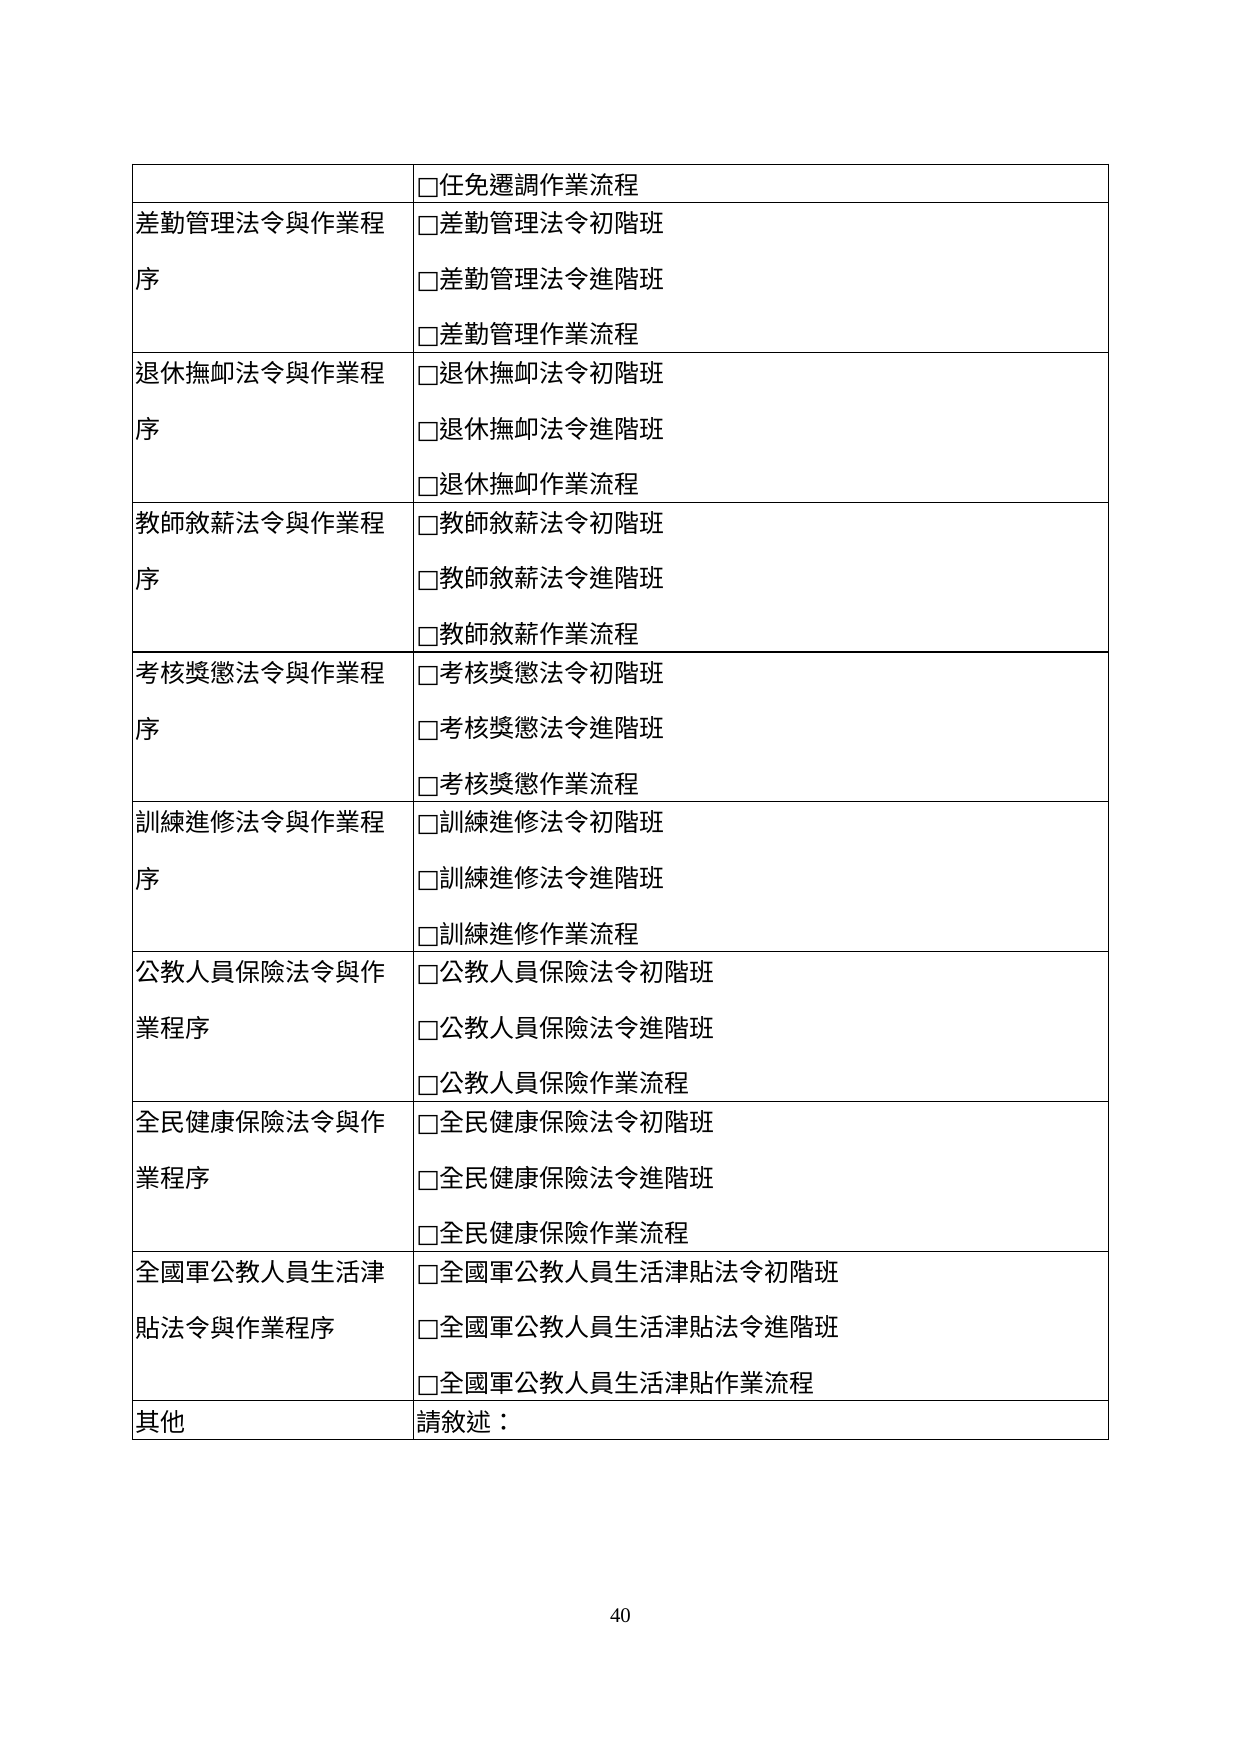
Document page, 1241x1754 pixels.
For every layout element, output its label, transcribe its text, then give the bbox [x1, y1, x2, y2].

table_cell 差勤管理法令與作業程序 [133, 203, 413, 352]
table_cell 訓練進修法令與作業程序 [133, 802, 413, 951]
table_cell 全民健康保險法令與作業程序 [133, 1102, 413, 1251]
table_cell □訓練進修法令初階班 □訓練進修法令進階班 □訓練進修作業流程 [414, 802, 1108, 951]
table_cell 其他 [133, 1401, 413, 1439]
table_cell [133, 165, 413, 202]
table_cell □公教人員保險法令初階班 □公教人員保險法令進階班 □公教人員保險作業流程 [414, 952, 1108, 1101]
table_cell □教師敘薪法令初階班 □教師敘薪法令進階班 □教師敘薪作業流程 [414, 503, 1108, 651]
table_cell 請敘述： [414, 1401, 1108, 1439]
table_cell 公教人員保險法令與作業程序 [133, 952, 413, 1101]
table_cell □任免遷調作業流程 [414, 165, 1108, 202]
table_cell □考核獎懲法令初階班 □考核獎懲法令進階班 □考核獎懲作業流程 [414, 653, 1108, 801]
table_cell □全國軍公教人員生活津貼法令初階班 □全國軍公教人員生活津貼法令進階班 □全國軍公教人員生活津貼作業流程 [414, 1252, 1108, 1400]
table_cell □差勤管理法令初階班 □差勤管理法令進階班 □差勤管理作業流程 [414, 203, 1108, 352]
table_cell □全民健康保險法令初階班 □全民健康保險法令進階班 □全民健康保險作業流程 [414, 1102, 1108, 1251]
table_cell 全國軍公教人員生活津貼法令與作業程序 [133, 1252, 413, 1400]
table_cell 教師敘薪法令與作業程序 [133, 503, 413, 651]
table_cell □退休撫卹法令初階班 □退休撫卹法令進階班 □退休撫卹作業流程 [414, 353, 1108, 502]
table_cell 退休撫卹法令與作業程序 [133, 353, 413, 502]
table_cell 考核獎懲法令與作業程序 [133, 653, 413, 801]
